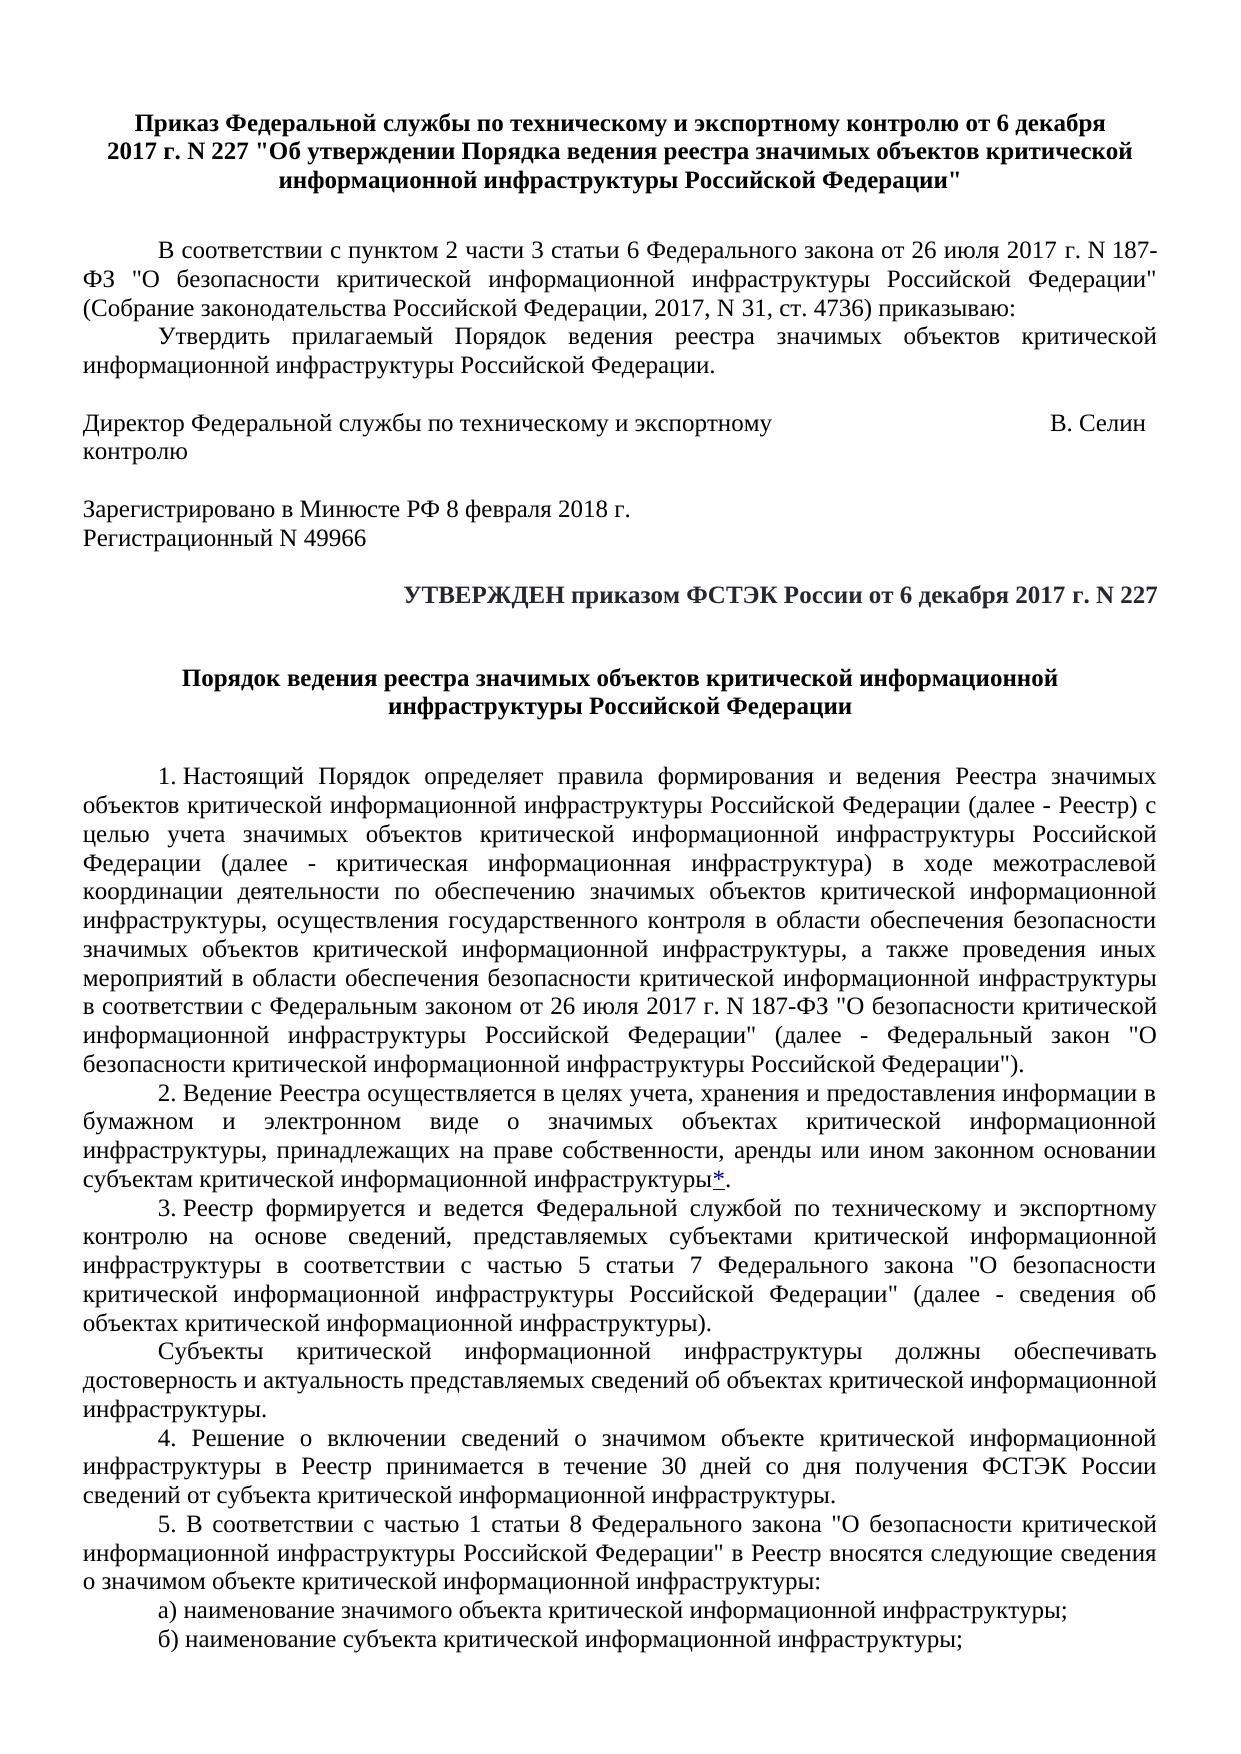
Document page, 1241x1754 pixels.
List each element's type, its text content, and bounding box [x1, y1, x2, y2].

text Субъекты критической информационной инфраструктуры должны обеспечивать достоверность и актуальность представляемых сведений об объектах критической информационной инфраструктуры. [83, 1336, 1157, 1423]
table_header Директор Федеральной службы по техническому и экспортному контролю [83, 408, 791, 465]
text 1. Настоящий Порядок определяет правила формирования и ведения Реестра значимых объектов критической информационной инфраструктуры Российской Федерации (далее - Реестр) с целью учета значимых объектов критической информационной инфраструктуры Российской Федерации (далее - критическая информационная инфраструктура) в ходе межотраслевой координации деятельности по обеспечению значимых объектов критической информационной инфраструктуры, осуществления государственного контроля в области обеспечения безопасности значимых объектов критической информационной инфраструктуры, а также проведения иных мероприятий в области обеспечения безопасности критической информационной инфраструктуры в соответствии с Федеральным законом от 26 июля 2017 г. N 187-ФЗ "О безопасности критической информационной инфраструктуры Российской Федерации" (далее - Федеральный закон "О безопасности критической информационной инфраструктуры Российской Федерации"). [83, 761, 1157, 1078]
text Зарегистрировано в Минюсте РФ 8 февраля 2018 г. [83, 494, 1157, 523]
subtitle Приказ Федеральной службы по техническому и экспортному контролю от 6 декабря 2017 г. N 227 "Об утверждении Порядка ведения реестра значимых объектов критической информационной инфраструктуры Российской Федерации" [83, 108, 1157, 194]
text В соответствии с пунктом 2 части 3 статьи 6 Федерального закона от 26 июля 2017 г. N 187-ФЗ "О безопасности критической информационной инфраструктуры Российской Федерации" (Собрание законодательства Российской Федерации, 2017, N 31, ст. 4736) приказываю: [83, 235, 1157, 321]
text УТВЕРЖДЕН приказом ФСТЭК России от 6 декабря 2017 г. N 227 [83, 580, 1157, 609]
text 5. В соответствии с частью 1 статьи 8 Федерального закона "О безопасности критической информационной инфраструктуры Российской Федерации" в Реестр вносятся следующие сведения о значимом объекте критической информационной инфраструктуры: [83, 1509, 1157, 1595]
text 4. Решение о включении сведений о значимом объекте критической информационной инфраструктуры в Реестр принимается в течение 30 дней со дня получения ФСТЭК России сведений от субъекта критической информационной инфраструктуры. [83, 1423, 1157, 1509]
text б) наименование субъекта критической информационной инфраструктуры; [83, 1624, 1157, 1653]
text Утвердить прилагаемый Порядок ведения реестра значимых объектов критической информационной инфраструктуры Российской Федерации. [83, 321, 1157, 379]
table_header В. Селин [791, 408, 1146, 465]
text 2. Ведение Реестра осуществляется в целях учета, хранения и предоставления информации в бумажном и электронном виде о значимых объектах критической информационной инфраструктуры, принадлежащих на праве собственности, аренды или ином законном основании субъектам критической информационной инфраструктуры*. [83, 1078, 1157, 1193]
text 3. Реестр формируется и ведется Федеральной службой по техническому и экспортному контролю на основе сведений, представляемых субъектами критической информационной инфраструктуры в соответствии с частью 5 статьи 7 Федерального закона "О безопасности критической информационной инфраструктуры Российской Федерации" (далее - сведения об объектах критической информационной инфраструктуры). [83, 1193, 1157, 1336]
subtitle Порядок ведения реестра значимых объектов критической информационной инфраструктуры Российской Федерации [83, 663, 1157, 720]
text а) наименование значимого объекта критической информационной инфраструктуры; [83, 1595, 1157, 1624]
text Регистрационный N 49966 [83, 523, 1157, 551]
